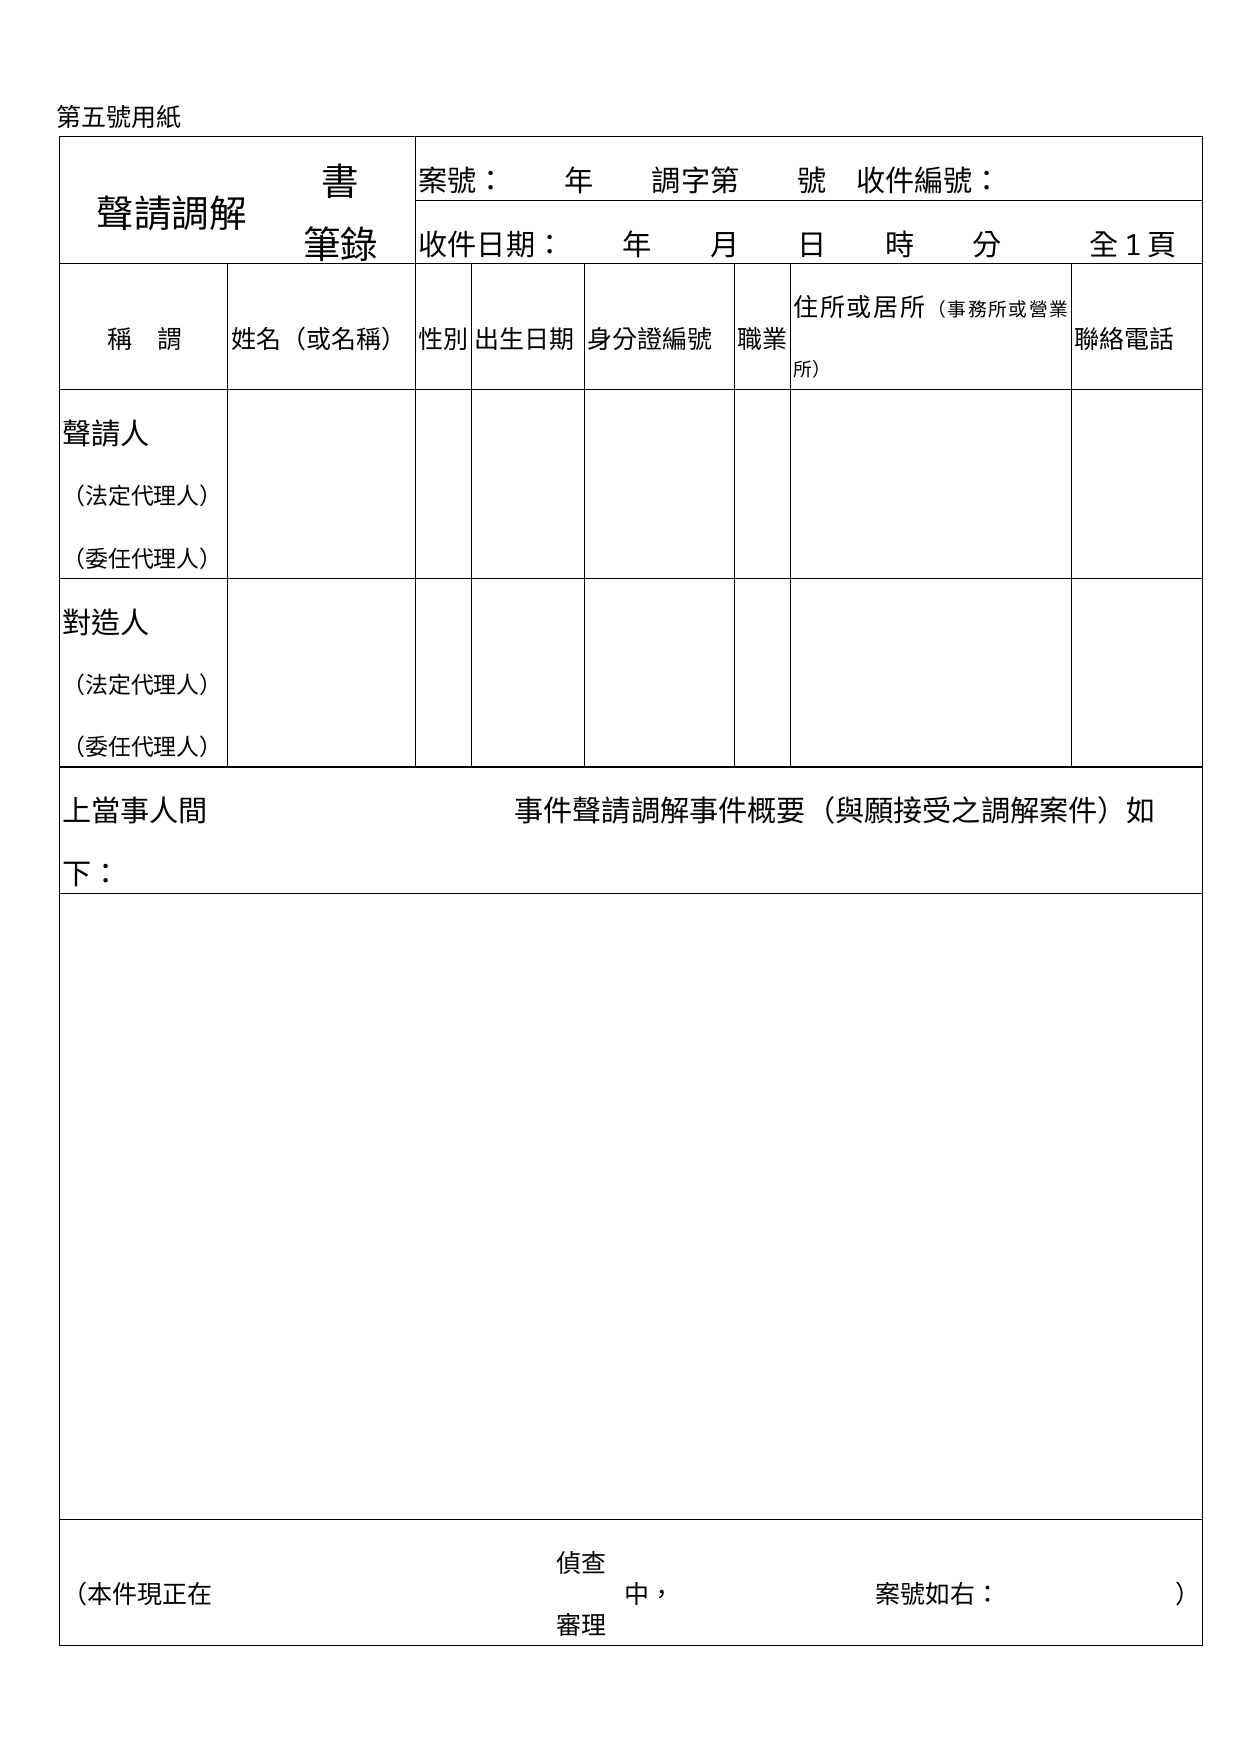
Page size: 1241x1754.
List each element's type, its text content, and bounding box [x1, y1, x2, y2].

table_cell 對造人 （法定代理人） （委任代理人） [60, 579, 227, 766]
table_cell 案號如右： ） [865, 1520, 1202, 1644]
table_cell 姓名（或名稱） [228, 264, 415, 389]
table_cell 偵查 審理 [547, 1520, 622, 1644]
table_cell 身分證編號 [585, 264, 734, 389]
table_cell 職業 [735, 264, 790, 389]
table_cell [735, 579, 790, 766]
table_cell [416, 390, 471, 578]
table_cell 稱 謂 [60, 264, 227, 389]
table_cell [1072, 390, 1202, 578]
table_cell 性別 [416, 264, 471, 389]
table_cell [228, 390, 415, 578]
table_cell [791, 579, 1071, 766]
table_header 案號： 年 調字第 號 收件編號： [416, 137, 1202, 200]
table_cell [735, 390, 790, 578]
table_cell [791, 390, 1071, 578]
table_cell [585, 390, 734, 578]
table_cell [472, 390, 584, 578]
table_header 書 筆錄 [265, 137, 415, 263]
table_cell [472, 579, 584, 766]
table_cell 住所或居所（事務所或營業所） [791, 264, 1071, 389]
table_header 聲請調解 [60, 137, 265, 263]
table_cell 聯絡電話 [1072, 264, 1202, 389]
table_cell [585, 579, 734, 766]
table_cell 收件日期： 年 月 日 時 分 全1頁 [416, 201, 1202, 263]
table_cell [228, 579, 415, 766]
table_cell [60, 894, 1202, 1518]
table_cell 上當事人間 事件聲請調解事件概要（與願接受之調解案件）如下： [60, 768, 1202, 892]
table_cell （本件現正在 [60, 1520, 547, 1644]
table_cell [416, 579, 471, 766]
table_cell 出生日期 [472, 264, 584, 389]
table_cell 聲請人 （法定代理人） （委任代理人） [60, 390, 227, 578]
table_cell [1072, 579, 1202, 766]
table_cell 中， [622, 1520, 865, 1644]
text 第五號用紙 [56, 74, 1181, 136]
